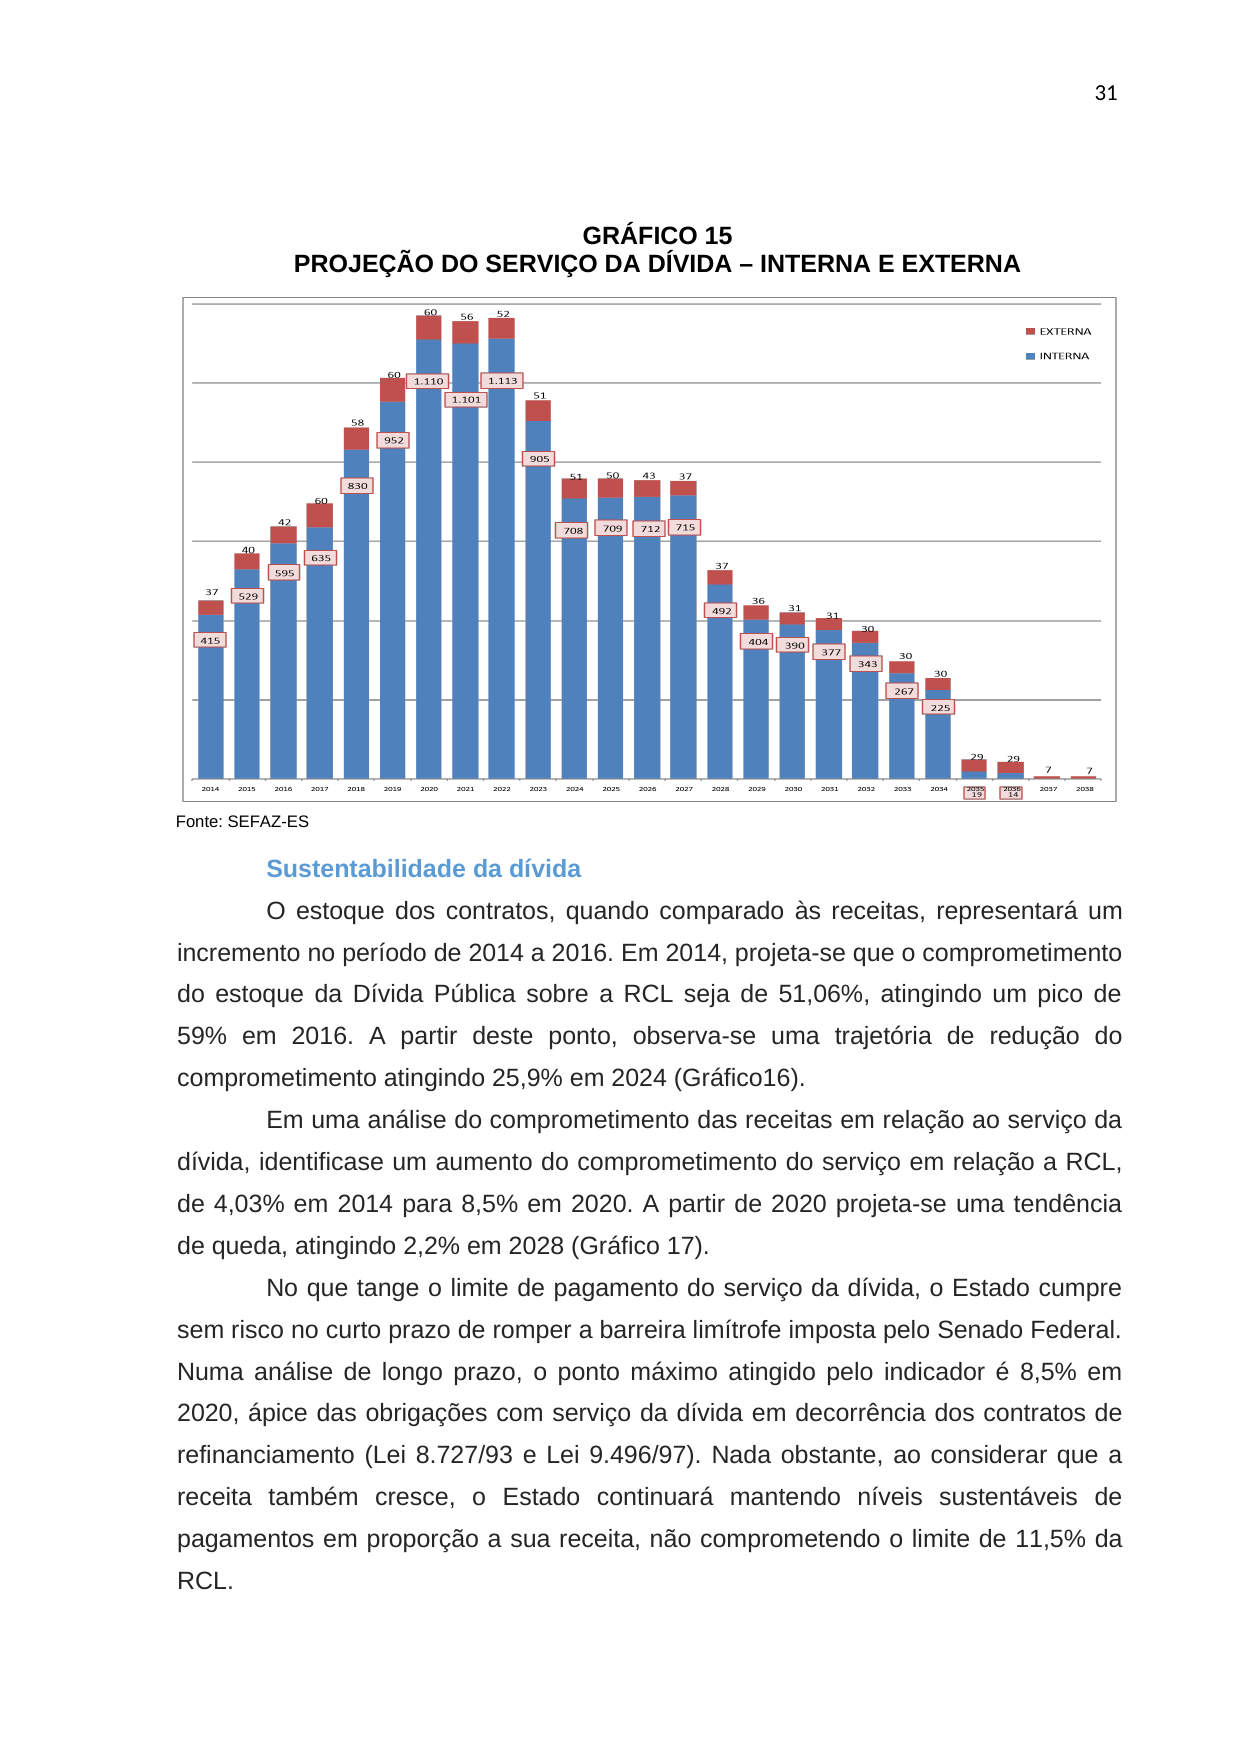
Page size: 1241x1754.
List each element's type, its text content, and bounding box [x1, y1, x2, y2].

text O estoque dos contratos, quando comparado às receitas, representará um incremento no período de 2014 a 2016. Em 2014, projeta-se que o comprometimento do estoque da Dívida Pública sobre a RCL seja de 51,06%, atingindo um pico de 59% em 2016. A partir deste ponto, observa-se uma trajetória de redução do comprometimento atingindo 25,9% em 2024 (Gráfico16). [177, 896, 1124, 1092]
text No que tange o limite de pagamento do serviço da dívida, o Estado cumpre sem risco no curto prazo de romper a barreira limítrofe imposta pelo Senado Federal. Numa análise de longo prazo, o ponto máximo atingido pelo indicador é 8,5% em 2020, ápice das obrigações com serviço da dívida em decorrência dos contratos de refinanciamento (Lei 8.727/93 e Lei 9.496/97). Nada obstante, ao considerar que a receita também cresce, o Estado continuará mantendo níveis sustentáveis de pagamentos em proporção a sua receita, não comprometendo o limite de 11,5% da RCL. [177, 1273, 1124, 1594]
text GRÁFICO 15 [177, 221, 1138, 249]
text Fonte: SEFAZ-ES [176, 806, 1084, 833]
text Sustentabilidade da dívida [177, 854, 1124, 882]
text Em uma análise do comprometimento das receitas em relação ao serviço da dívida, identificase um aumento do comprometimento do serviço em relação a RCL, de 4,03% em 2014 para 8,5% em 2020. A partir de 2020 projeta-se uma tendência de queda, atingindo 2,2% em 2028 (Gráfico 17). [177, 1105, 1124, 1259]
text PROJEÇÃO DO SERVIÇO DA DÍVIDA – INTERNA E EXTERNA [177, 249, 1138, 278]
